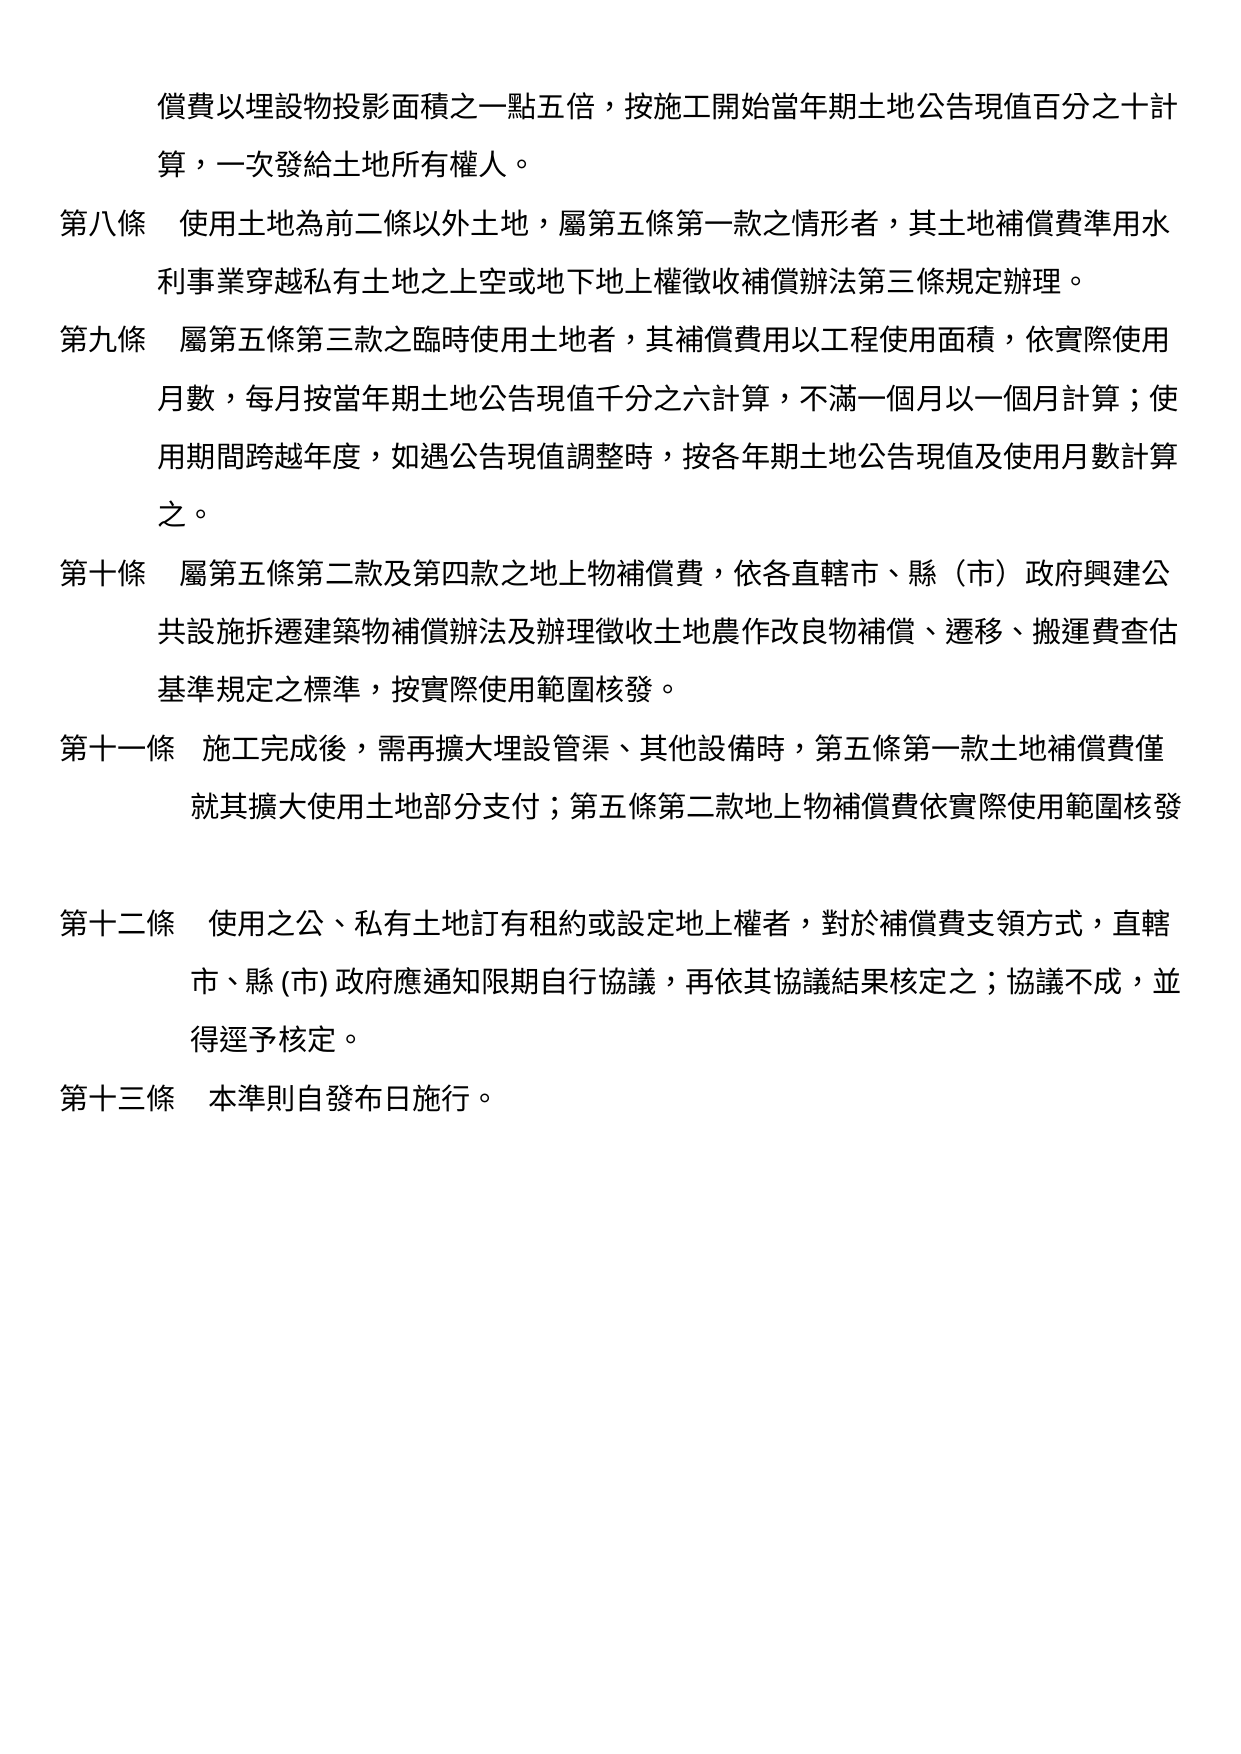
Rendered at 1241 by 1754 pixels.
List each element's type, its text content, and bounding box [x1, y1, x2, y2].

text 第九條 屬第五條第三款之臨時使用土地者，其補償費用以工程使用面積，依實際使用月數，每月按當年期土地公告現值千分之六計算，不滿一個月以一個月計算；使用期間跨越年度，如遇公告現值調整時，按各年期土地公告現值及使用月數計算之。 [59, 304, 1181, 537]
text 第十條 屬第五條第二款及第四款之地上物補償費，依各直轄市、縣（市）政府興建公共設施拆遷建築物補償辦法及辦理徵收土地農作改良物補償、遷移、搬運費查估基準規定之標準，按實際使用範圍核發。 [59, 537, 1181, 712]
text 第八條 使用土地為前二條以外土地，屬第五條第一款之情形者，其土地補償費準用水利事業穿越私有土地之上空或地下地上權徵收補償辦法第三條規定辦理。 [59, 187, 1181, 304]
text 第十二條 使用之公、私有土地訂有租約或設定地上權者，對於補償費支領方式，直轄市、縣 (市) 政府應通知限期自行協議，再依其協議結果核定之；協議不成，並得逕予核定。 [59, 887, 1181, 1062]
text 第十三條 本準則自發布日施行。 [59, 1062, 1181, 1121]
text 第十一條 施工完成後，需再擴大埋設管渠、其他設備時，第五條第一款土地補償費僅就其擴大使用土地部分支付；第五條第二款地上物補償費依實際使用範圍核發。 [59, 712, 1181, 887]
text 償費以埋設物投影面積之一點五倍，按施工開始當年期土地公告現值百分之十計算，一次發給土地所有權人。 [59, 71, 1181, 187]
